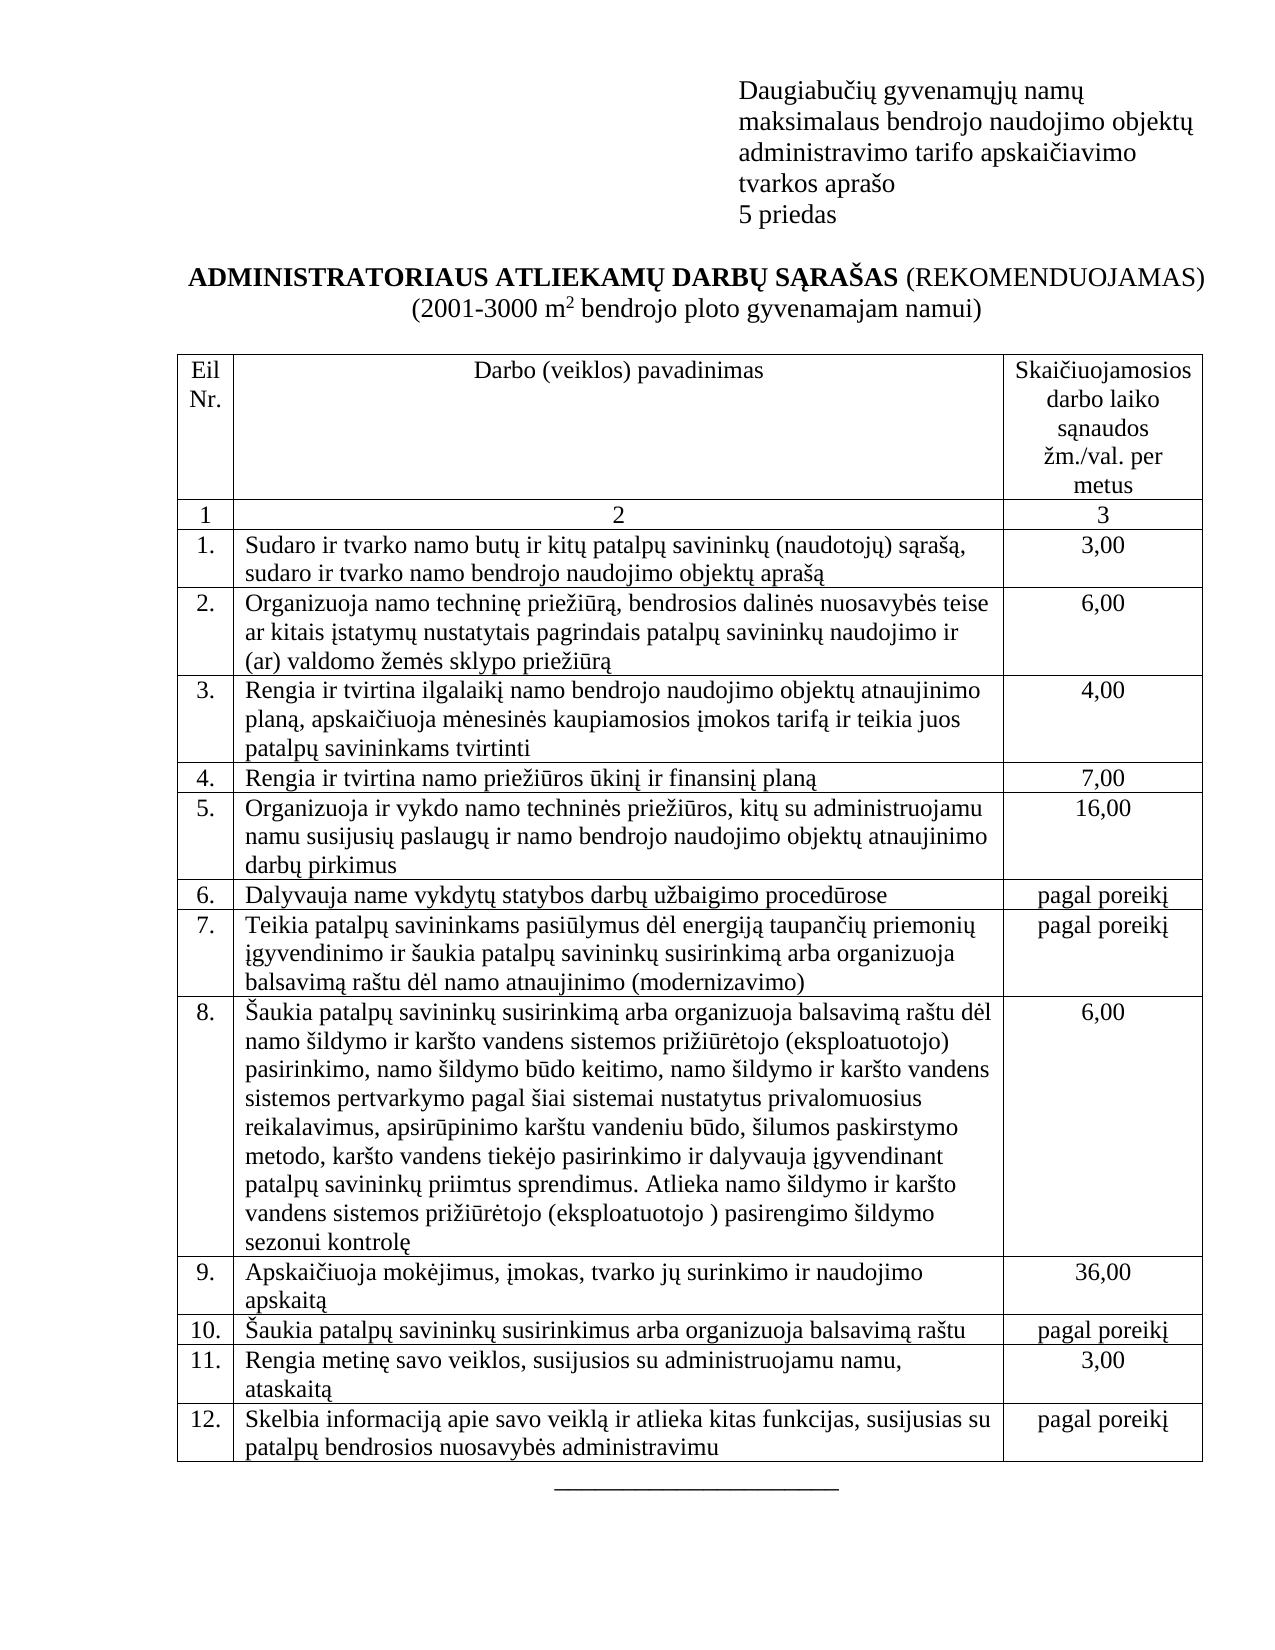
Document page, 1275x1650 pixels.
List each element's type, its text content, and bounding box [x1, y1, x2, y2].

table_cell 2 [234, 500, 1003, 529]
table_cell 4. [178, 763, 233, 792]
text administravimo tarifo apskaičiavimo [738, 136, 1216, 167]
table_cell 5. [178, 793, 233, 879]
table_cell 4,00 [1004, 676, 1202, 762]
table_cell 8. [178, 997, 233, 1256]
text ADMINISTRATORIAUS ATLIEKAMŲ DARBŲ SĄRAŠAS (REKOMENDUOJAMAS) [177, 261, 1216, 292]
table_cell Organizuoja ir vykdo namo techninės priežiūros, kitų su administruojamu namu susijusių paslaugų ir namo bendrojo naudojimo objektų atnaujinimo darbų pirkimus [234, 793, 1003, 879]
table_cell 3. [178, 676, 233, 762]
table_cell Dalyvauja name vykdytų statybos darbų užbaigimo procedūrose [234, 880, 1003, 909]
table_cell Rengia ir tvirtina namo priežiūros ūkinį ir finansinį planą [234, 763, 1003, 792]
table_cell pagal poreikį [1004, 1315, 1202, 1344]
table_header Skaičiuojamosios darbo laiko sąnaudos žm./val. per metus [1004, 355, 1202, 499]
table_cell 7. [178, 910, 233, 996]
table_cell 3 [1004, 500, 1202, 529]
table_header Darbo (veiklos) pavadinimas [234, 355, 1003, 499]
table_cell pagal poreikį [1004, 880, 1202, 909]
table_cell 1 [178, 500, 233, 529]
table_cell 36,00 [1004, 1257, 1202, 1314]
table_cell 3,00 [1004, 530, 1202, 587]
text (2001-3000 m2 bendrojo ploto gyvenamajam namui) [177, 292, 1216, 323]
table_cell 12. [178, 1404, 233, 1461]
table_cell Šaukia patalpų savininkų susirinkimą arba organizuoja balsavimą raštu dėl namo šildymo ir karšto vandens sistemos prižiūrėtojo (eksploatuotojo) pasirinkimo, namo šildymo būdo keitimo, namo šildymo ir karšto vandens sistemos pertvarkymo pagal šiai sistemai nustatytus privalomuosius reikalavimus, apsirūpinimo karštu vandeniu būdo, šilumos paskirstymo metodo, karšto vandens tiekėjo pasirinkimo ir dalyvauja įgyvendinant patalpų savininkų priimtus sprendimus. Atlieka namo šildymo ir karšto vandens sistemos prižiūrėtojo (eksploatuotojo ) pasirengimo šildymo sezonui kontrolę [234, 997, 1003, 1256]
table_cell 6. [178, 880, 233, 909]
table_cell 6,00 [1004, 588, 1202, 674]
table_cell Organizuoja namo techninę priežiūrą, bendrosios dalinės nuosavybės teise ar kitais įstatymų nustatytais pagrindais patalpų savininkų naudojimo ir (ar) valdomo žemės sklypo priežiūrą [234, 588, 1003, 674]
table_cell Rengia metinę savo veiklos, susijusios su administruojamu namu, ataskaitą [234, 1345, 1003, 1403]
table_cell 7,00 [1004, 763, 1202, 792]
table_cell 10. [178, 1315, 233, 1344]
text Daugiabučių gyvenamųjų namų [738, 74, 1216, 105]
text _____________________ [177, 1462, 1216, 1493]
text tvarkos aprašo [738, 167, 1216, 198]
table_cell Sudaro ir tvarko namo butų ir kitų patalpų savininkų (naudotojų) sąrašą, sudaro ir tvarko namo bendrojo naudojimo objektų aprašą [234, 530, 1003, 587]
table_header Eil Nr. [178, 355, 233, 499]
table_cell 3,00 [1004, 1345, 1202, 1403]
table_cell 11. [178, 1345, 233, 1403]
table_cell 2. [178, 588, 233, 674]
table_cell 16,00 [1004, 793, 1202, 879]
table_cell 9. [178, 1257, 233, 1314]
table_cell Skelbia informaciją apie savo veiklą ir atlieka kitas funkcijas, susijusias su patalpų bendrosios nuosavybės administravimu [234, 1404, 1003, 1461]
table_cell 1. [178, 530, 233, 587]
table_cell Šaukia patalpų savininkų susirinkimus arba organizuoja balsavimą raštu [234, 1315, 1003, 1344]
table_cell Teikia patalpų savininkams pasiūlymus dėl energiją taupančių priemonių įgyvendinimo ir šaukia patalpų savininkų susirinkimą arba organizuoja balsavimą raštu dėl namo atnaujinimo (modernizavimo) [234, 910, 1003, 996]
text maksimalaus bendrojo naudojimo objektų [738, 105, 1216, 136]
table_cell Rengia ir tvirtina ilgalaikį namo bendrojo naudojimo objektų atnaujinimo planą, apskaičiuoja mėnesinės kaupiamosios įmokos tarifą ir teikia juos patalpų savininkams tvirtinti [234, 676, 1003, 762]
text 5 priedas [738, 198, 1216, 229]
table_cell 6,00 [1004, 997, 1202, 1256]
table_cell pagal poreikį [1004, 1404, 1202, 1461]
table_cell pagal poreikį [1004, 910, 1202, 996]
table_cell Apskaičiuoja mokėjimus, įmokas, tvarko jų surinkimo ir naudojimo apskaitą [234, 1257, 1003, 1314]
